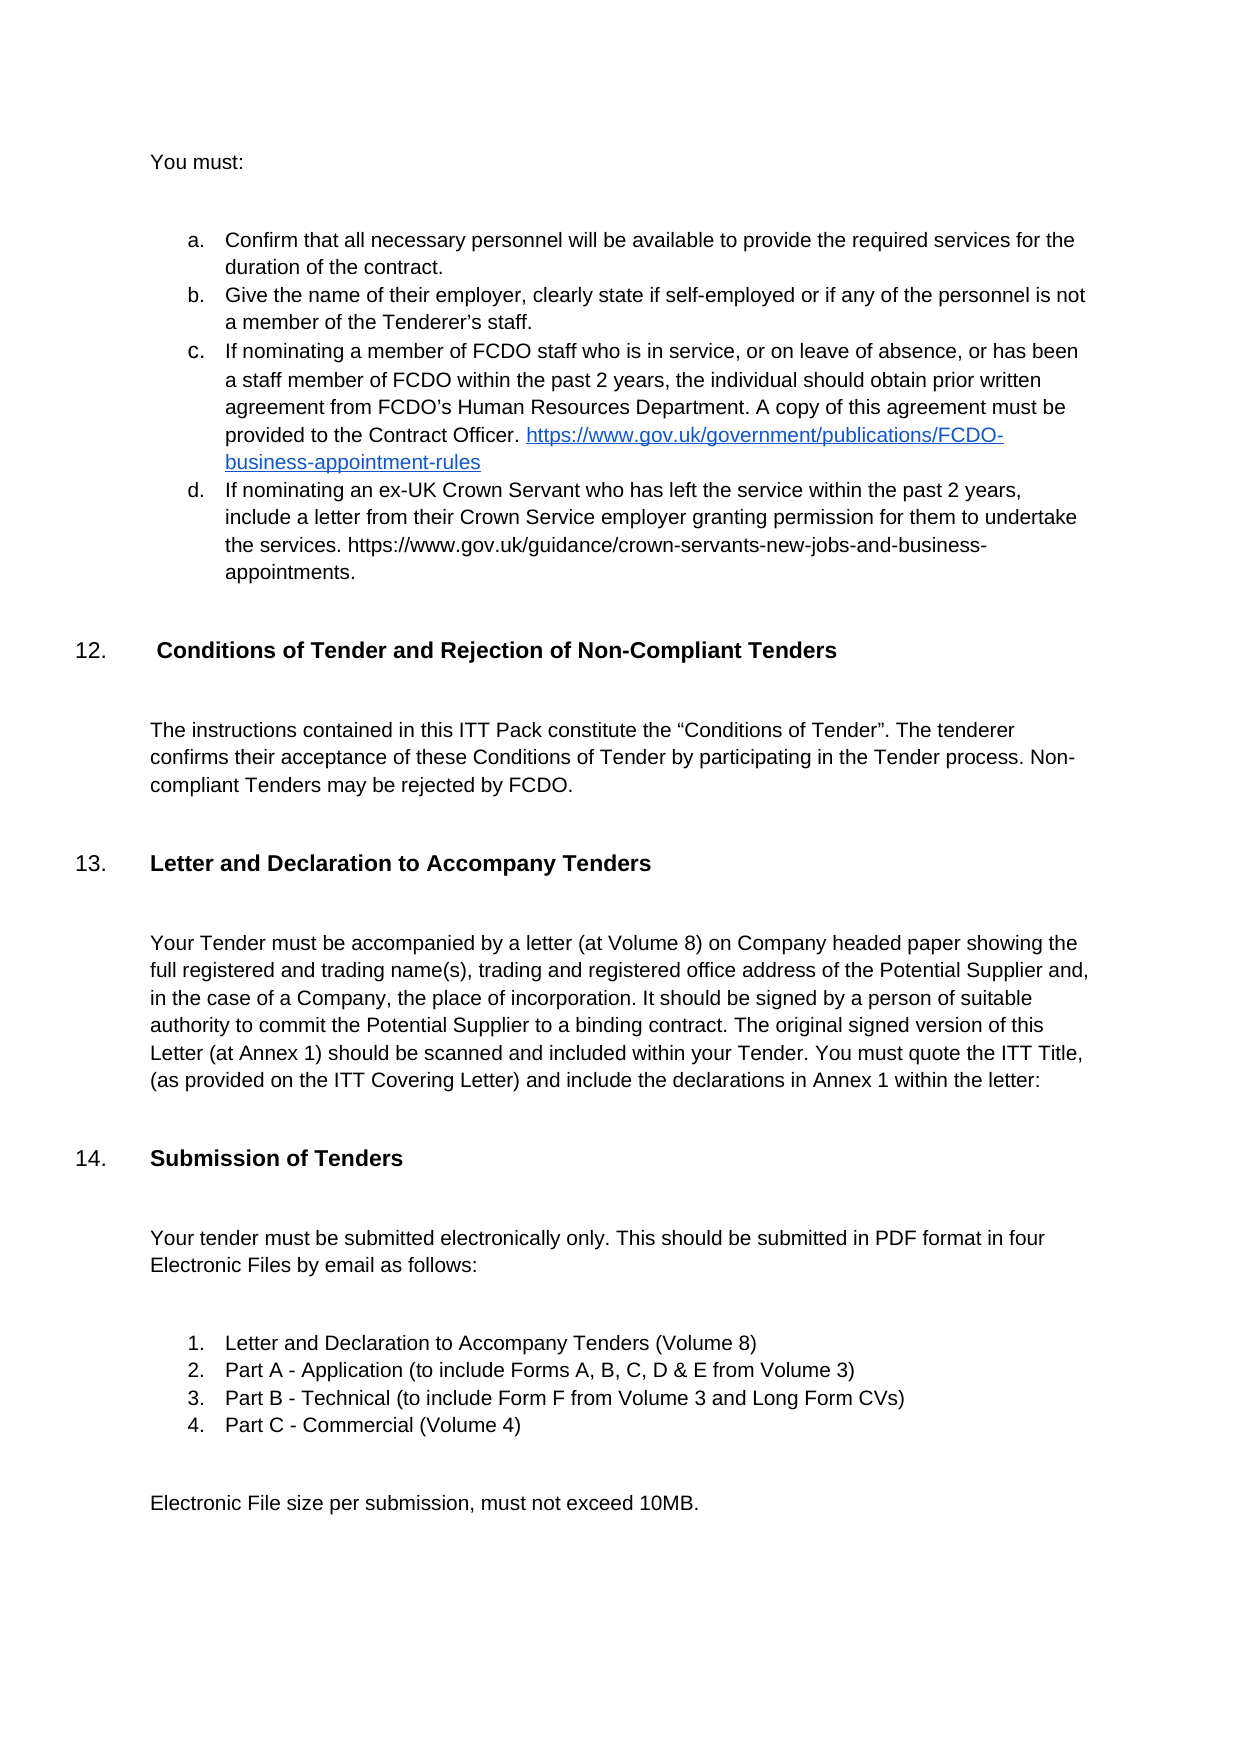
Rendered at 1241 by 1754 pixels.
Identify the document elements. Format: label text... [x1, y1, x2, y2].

list Submission of Tenders [75, 1145, 1091, 1172]
list Give the name of their employer, clearly state if self-employed or if any of the personnel is not a member of the Tenderer’s staff. [187, 282, 1091, 334]
text Your Tender must be accompanied by a letter (at Volume 8) on Company headed paper showing the full registered and trading name(s), trading and registered office address of the Potential Supplier and, in the case of a Company, the place of incorporation. It should be signed by a person of suitable authority to commit the Potential Supplier to a binding contract. The original signed version of this Letter (at Annex 1) should be scanned and included within your Tender. You must quote the ITT Title, (as provided on the ITT Covering Letter) and include the declarations in Annex 1 within the letter: [150, 930, 1091, 1092]
list Part A - Application (to include Forms A, B, C, D & E from Volume 3) [187, 1358, 1091, 1382]
list Confirm that all necessary personnel will be available to provide the required services for the duration of the contract. [187, 227, 1091, 279]
text You must: [150, 150, 1091, 174]
list If nominating an ex-UK Crown Servant who has left the service within the past 2 years, include a letter from their Crown Service employer granting permission for them to undertake the services. https://www.gov.uk/guidance/crown-servants-new-jobs-and-business-appointments. [187, 477, 1091, 584]
list Conditions of Tender and Rejection of Non-Compliant Tenders [75, 637, 1091, 664]
text Your tender must be submitted electronically only. This should be submitted in PDF format in four Electronic Files by email as follows: [150, 1226, 1091, 1277]
list If nominating a member of FCDO staff who is in service, or on leave of absence, or has been a staff member of FCDO within the past 2 years, the individual should obtain prior written agreement from FCDO’s Human Resources Department. A copy of this agreement must be provided to the Contract Officer. https://www.gov.uk/government/publications/FCDO-business-appointment-rules [187, 337, 1091, 474]
list Letter and Declaration to Accompany Tenders (Volume 8) [187, 1331, 1091, 1354]
list Letter and Declaration to Accompany Tenders [75, 850, 1091, 876]
list Part C - Commercial (Volume 4) [187, 1413, 1091, 1437]
text The instructions contained in this ITT Pack constitute the “Conditions of Tender”. The tenderer confirms their acceptance of these Conditions of Tender by participating in the Tender process. Non-compliant Tenders may be rejected by FCDO. [150, 718, 1091, 797]
text Electronic File size per submission, must not exceed 10MB. [150, 1491, 1091, 1514]
list Part B - Technical (to include Form F from Volume 3 and Long Form CVs) [187, 1386, 1091, 1409]
